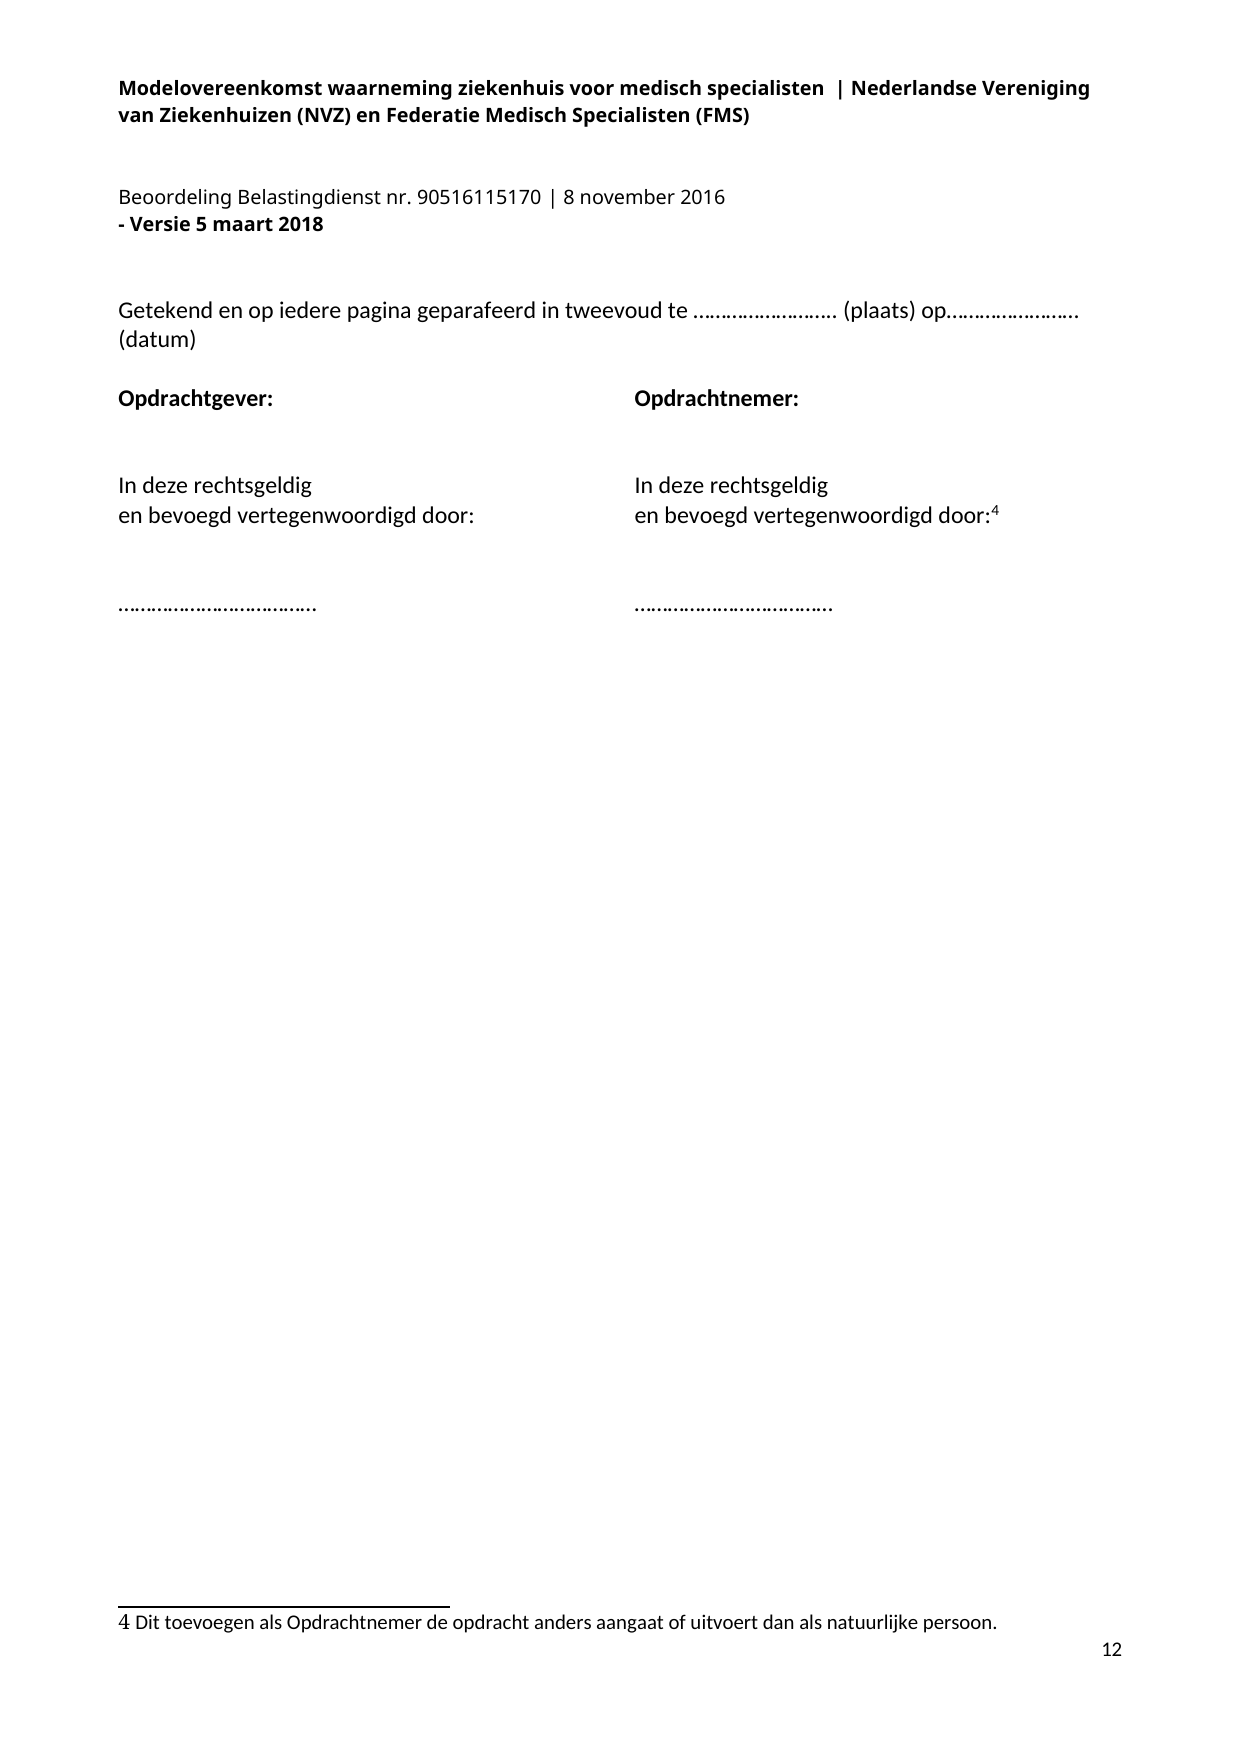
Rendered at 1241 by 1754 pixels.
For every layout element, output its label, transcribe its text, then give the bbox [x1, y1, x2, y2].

text Opdrachtgever: Opdrachtnemer: [118, 383, 1122, 412]
text en bevoegd vertegenwoordigd door: en bevoegd vertegenwoordigd door: [118, 500, 1122, 529]
text Getekend en op iedere pagina geparafeerd in tweevoud te …………………….. (plaats) op…………………… (datum) [118, 295, 1122, 353]
text Dit toevoegen als Opdrachtnemer de opdracht anders aangaat of uitvoert dan als natuurlijke persoon. [118, 1607, 1122, 1636]
text ……………………………… ……………………………… [118, 588, 1122, 617]
text In deze rechtsgeldig In deze rechtsgeldig [118, 471, 1122, 500]
